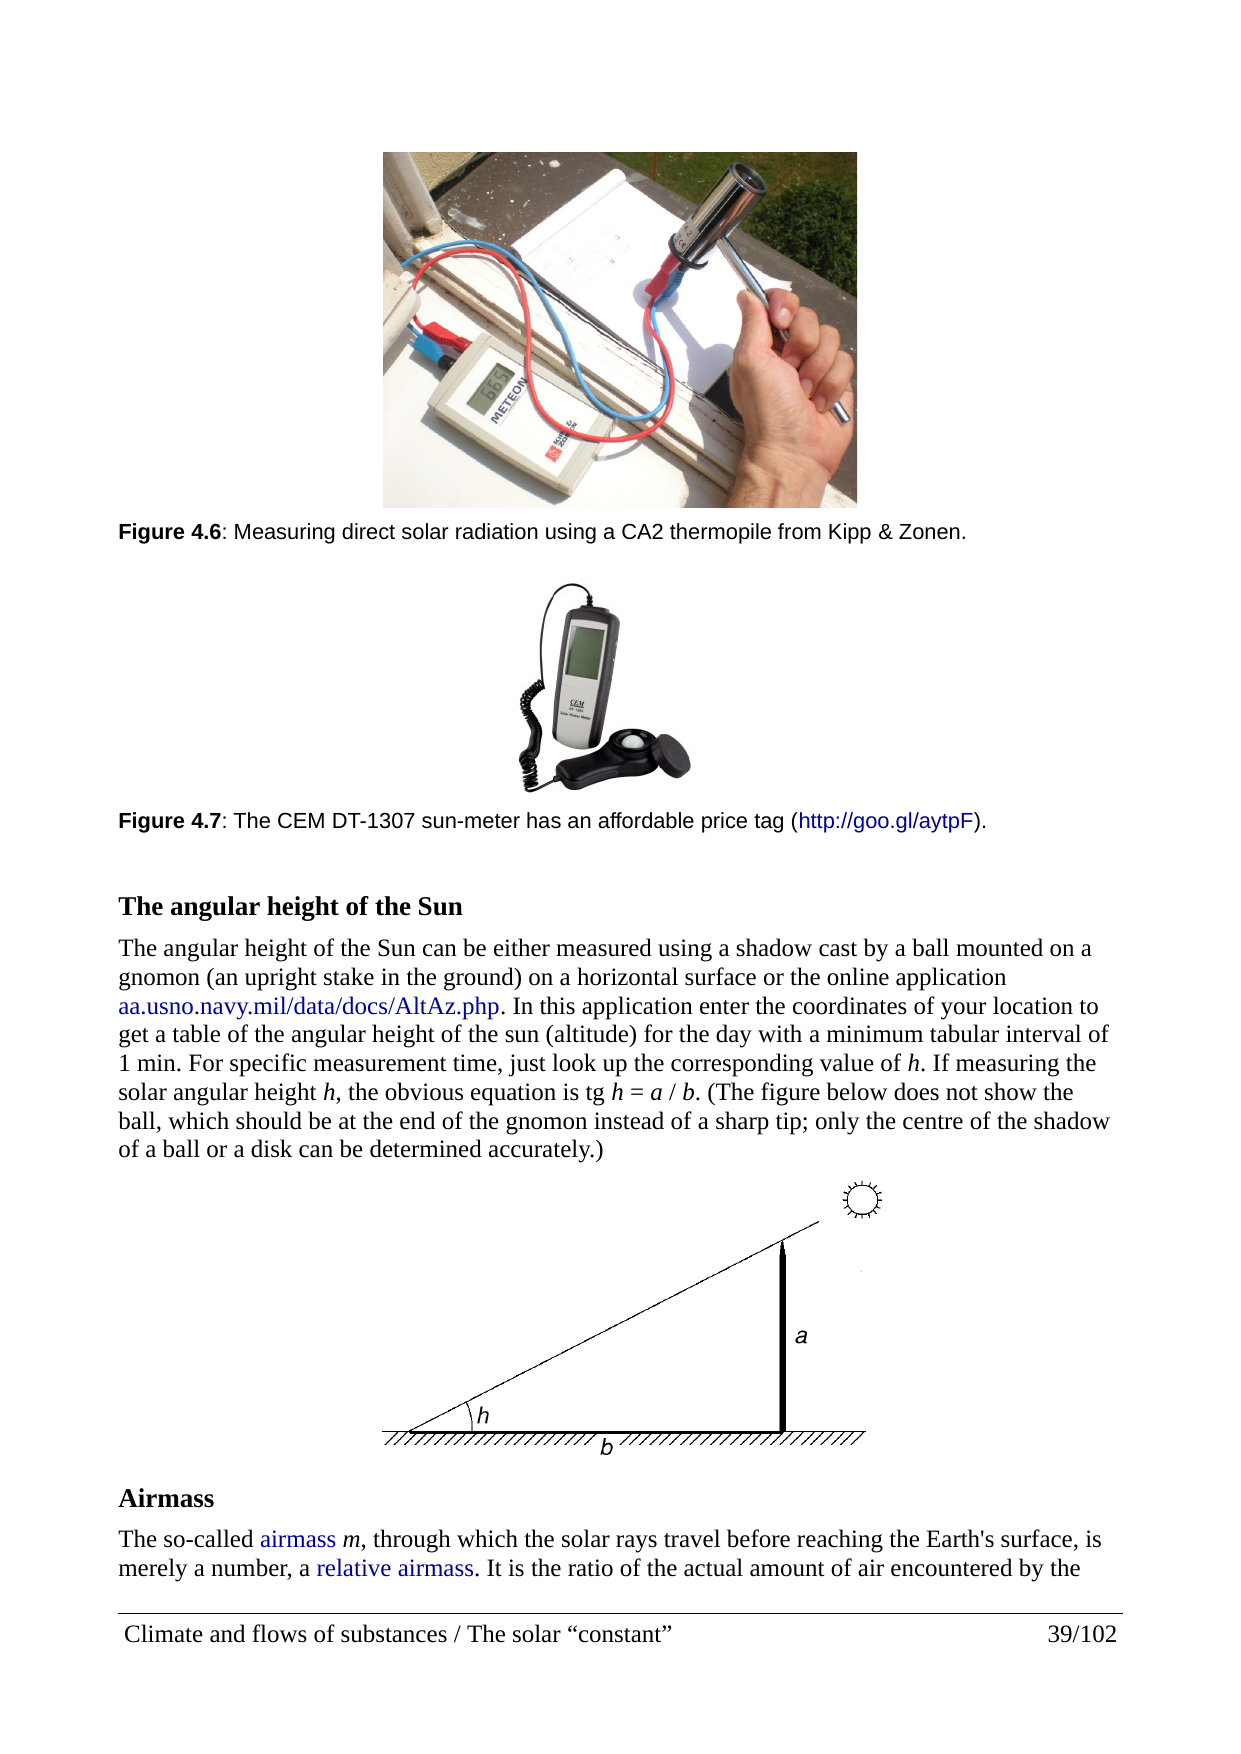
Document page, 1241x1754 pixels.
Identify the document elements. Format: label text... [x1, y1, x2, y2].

picture [448, 572, 765, 809]
picture [326, 1176, 915, 1469]
text Figure 4.6: Measuring direct solar radiation using a CA2 thermopile from Kipp & Zonen. [118, 153, 1122, 544]
text Figure 4.7: The CEM DT-1307 sun-meter has an affordable price tag (http://goo.gl/aytpF). [118, 578, 1122, 833]
subtitle The angular height of the Sun [118, 889, 1122, 921]
subtitle Airmass [118, 1482, 1122, 1513]
text The angular height of the Sun can be either measured using a shadow cast by a ball mounted on a gnomon (an upright stake in the ground) on a horizontal surface or the online application aa.usno.navy.mil/data/docs/AltAz.php. In ⁠this application enter the coordinates of your location to get a table of the angular height of the sun (altitude) for the day with ⁠a minimum tabular interval of 1 min. For specific measurement time, just look up the corresponding value of h. If measuring the solar angular height h, the obvious equation is tg h = a / b. (The figure below does not show the ball, which should be at the end of the gnomon instead of a sharp tip; only the centre of the shadow of a ball or a disk can be determined accurately.) [118, 933, 1122, 1163]
text The so-called airmass m, through which the solar rays travel before reaching the Earth's surface, is merely a number, a relative airmass. It is the ratio of the actual amount of air encountered by the [118, 1524, 1122, 1582]
picture [383, 152, 858, 508]
